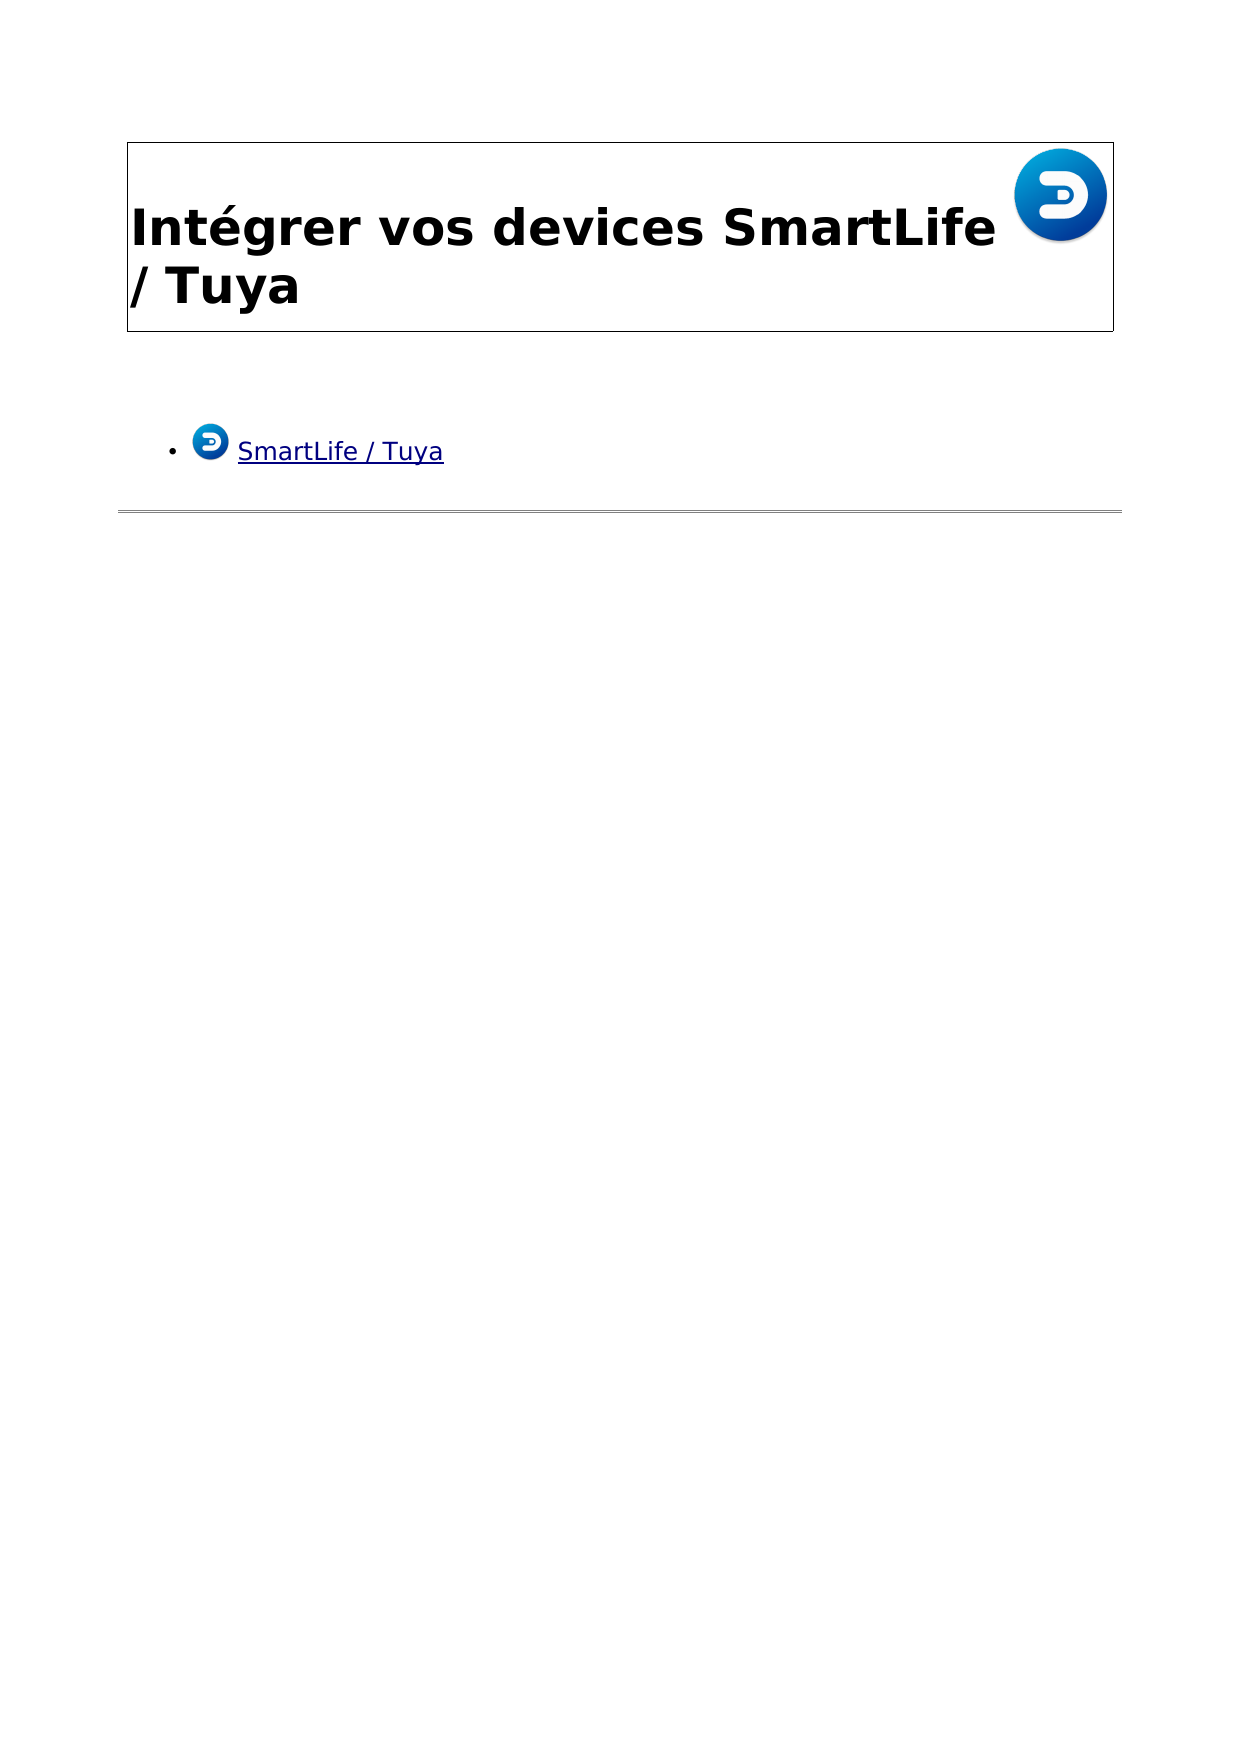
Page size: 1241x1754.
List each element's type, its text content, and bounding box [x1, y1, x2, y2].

list SmartLife / Tuya [177, 423, 1122, 495]
picture [192, 422, 230, 461]
picture [1010, 144, 1111, 245]
table_header Intégrer vos devices SmartLife / Tuya [128, 143, 1113, 331]
